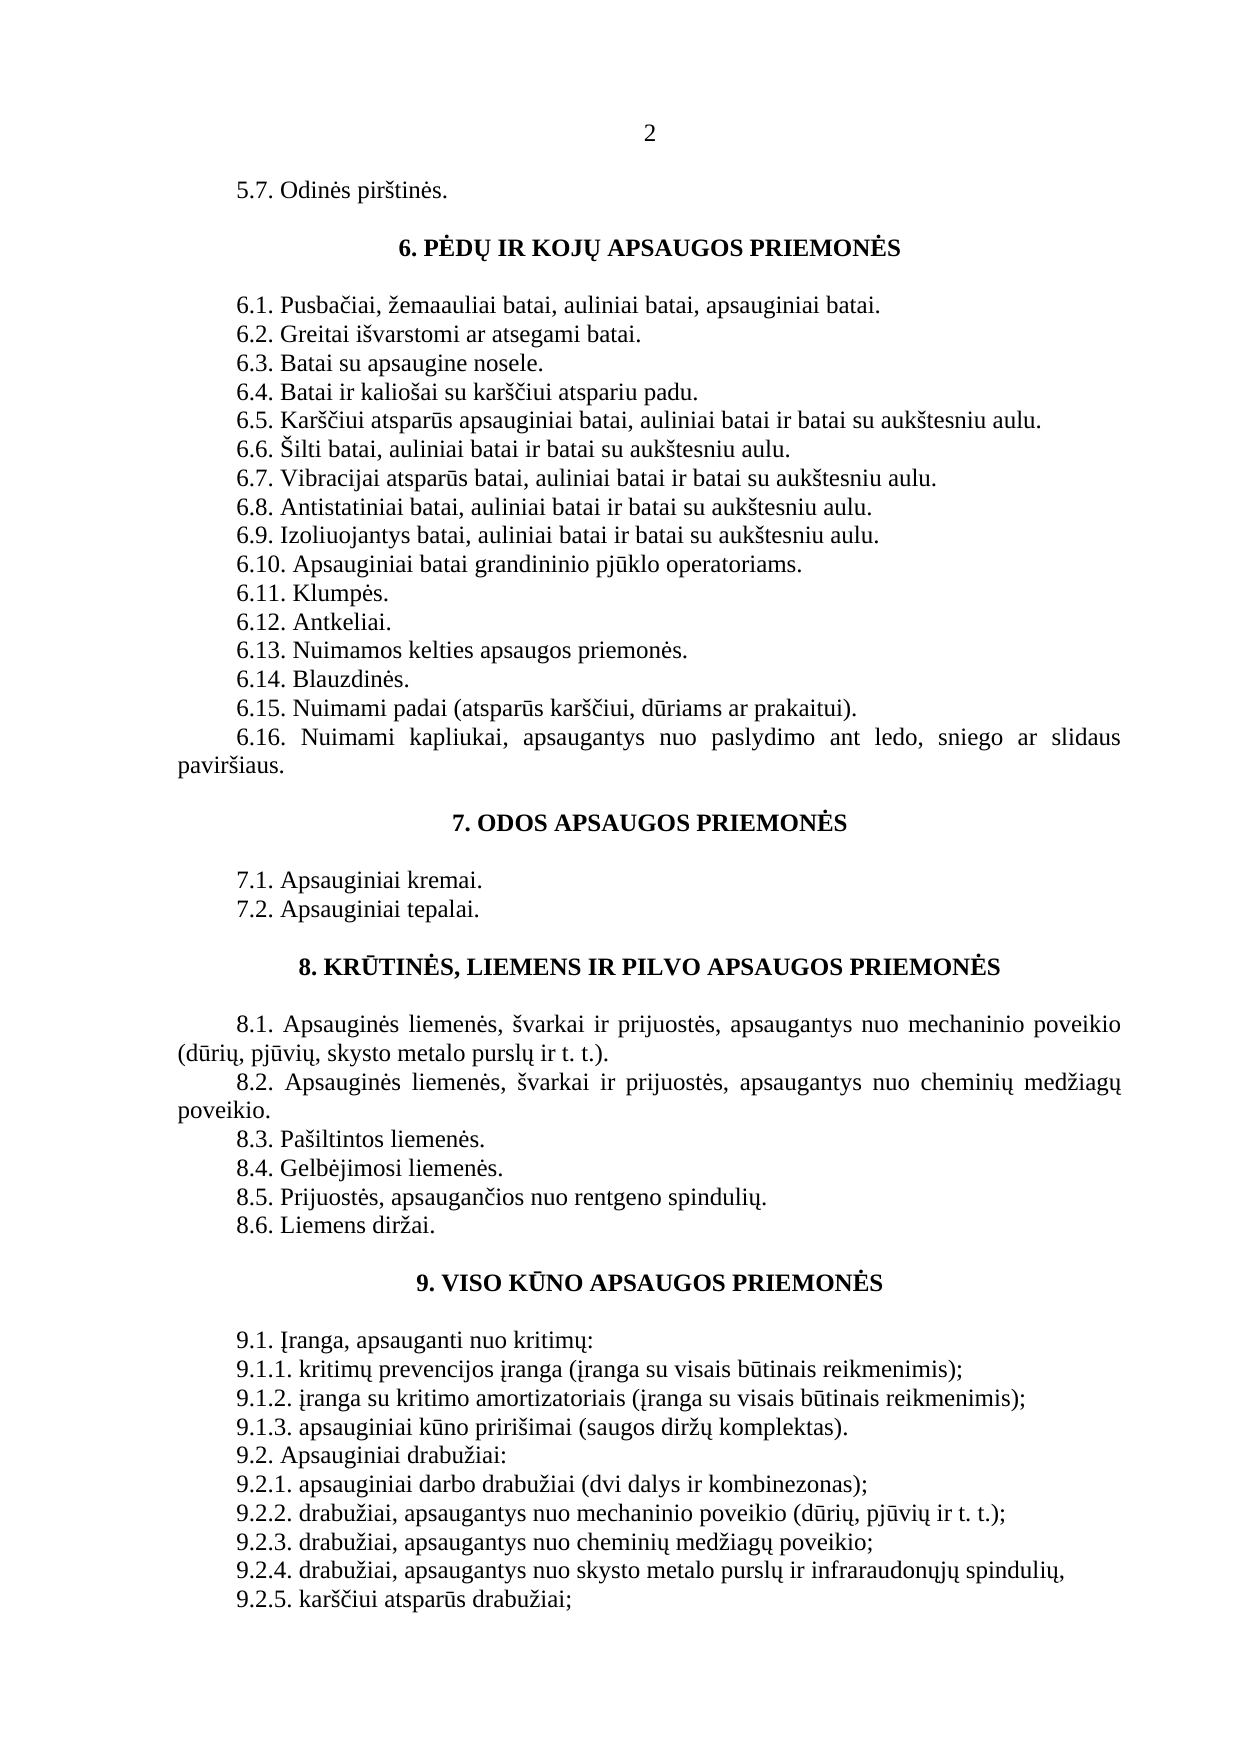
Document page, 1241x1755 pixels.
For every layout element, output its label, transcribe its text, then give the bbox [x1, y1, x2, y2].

text 7. ODOS APSAUGOS PRIEMONĖS [177, 808, 1122, 837]
text 6.7. Vibracijai atsparūs batai, auliniai batai ir batai su aukštesniu aulu. [177, 463, 1122, 492]
text 6.12. Antkeliai. [177, 607, 1122, 636]
text 6.5. Karščiui atsparūs apsauginiai batai, auliniai batai ir batai su aukštesniu aulu. [177, 406, 1122, 434]
text 6.2. Greitai išvarstomi ar atsegami batai. [177, 319, 1122, 348]
text 8.2. Apsauginės liemenės, švarkai ir prijuostės, apsaugantys nuo cheminių medžiagų poveikio. [177, 1067, 1122, 1124]
text 6.11. Klumpės. [177, 578, 1122, 607]
text 9.1.1. kritimų prevencijos įranga (įranga su visais būtinais reikmenimis); [177, 1354, 1122, 1383]
text 9.1. Įranga, apsauganti nuo kritimų: [177, 1326, 1122, 1354]
text 6.10. Apsauginiai batai grandininio pjūklo operatoriams. [177, 549, 1122, 578]
text 6.14. Blauzdinės. [177, 664, 1122, 693]
text 6.6. Šilti batai, auliniai batai ir batai su aukštesniu aulu. [177, 434, 1122, 463]
text 8.4. Gelbėjimosi liemenės. [177, 1153, 1122, 1182]
text 6.15. Nuimami padai (atsparūs karščiui, dūriams ar prakaitui). [177, 693, 1122, 722]
text 8.5. Prijuostės, apsaugančios nuo rentgeno spindulių. [177, 1182, 1122, 1211]
text 9.1.3. apsauginiai kūno pririšimai (saugos diržų komplektas). [177, 1412, 1122, 1441]
text 9. VISO KŪNO APSAUGOS PRIEMONĖS [177, 1268, 1122, 1297]
text 9.2.4. drabužiai, apsaugantys nuo skysto metalo purslų ir infraraudonųjų spindulių, [177, 1556, 1122, 1584]
text 6. PĖDŲ IR KOJŲ APSAUGOS PRIEMONĖS [177, 233, 1122, 262]
text 6.13. Nuimamos kelties apsaugos priemonės. [177, 636, 1122, 664]
text 6.9. Izoliuojantys batai, auliniai batai ir batai su aukštesniu aulu. [177, 521, 1122, 549]
text 6.4. Batai ir kaliošai su karščiui atspariu padu. [177, 377, 1122, 406]
text 5.7. Odinės pirštinės. [177, 176, 1122, 204]
text 8.6. Liemens diržai. [177, 1211, 1122, 1239]
text 9.1.2. įranga su kritimo amortizatoriais (įranga su visais būtinais reikmenimis); [177, 1383, 1122, 1412]
text 9.2.5. karščiui atsparūs drabužiai; [177, 1584, 1122, 1613]
text 8. KRŪTINĖS, LIEMENS IR PILVO APSAUGOS PRIEMONĖS [177, 952, 1122, 981]
text 7.2. Apsauginiai tepalai. [177, 894, 1122, 923]
text 9.2.2. drabužiai, apsaugantys nuo mechaninio poveikio (dūrių, pjūvių ir t. t.); [177, 1498, 1122, 1527]
text 9.2. Apsauginiai drabužiai: [177, 1441, 1122, 1469]
text 9.2.1. apsauginiai darbo drabužiai (dvi dalys ir kombinezonas); [177, 1469, 1122, 1498]
text 6.16. Nuimami kapliukai, apsaugantys nuo paslydimo ant ledo, sniego ar slidaus paviršiaus. [177, 722, 1122, 779]
text 6.3. Batai su apsaugine nosele. [177, 348, 1122, 377]
text 7.1. Apsauginiai kremai. [177, 866, 1122, 894]
text 6.1. Pusbačiai, žemaauliai batai, auliniai batai, apsauginiai batai. [177, 291, 1122, 319]
text 6.8. Antistatiniai batai, auliniai batai ir batai su aukštesniu aulu. [177, 492, 1122, 521]
text 8.3. Pašiltintos liemenės. [177, 1124, 1122, 1153]
text 8.1. Apsauginės liemenės, švarkai ir prijuostės, apsaugantys nuo mechaninio poveikio (dūrių, pjūvių, skysto metalo purslų ir t. t.). [177, 1009, 1122, 1067]
text 9.2.3. drabužiai, apsaugantys nuo cheminių medžiagų poveikio; [177, 1527, 1122, 1556]
